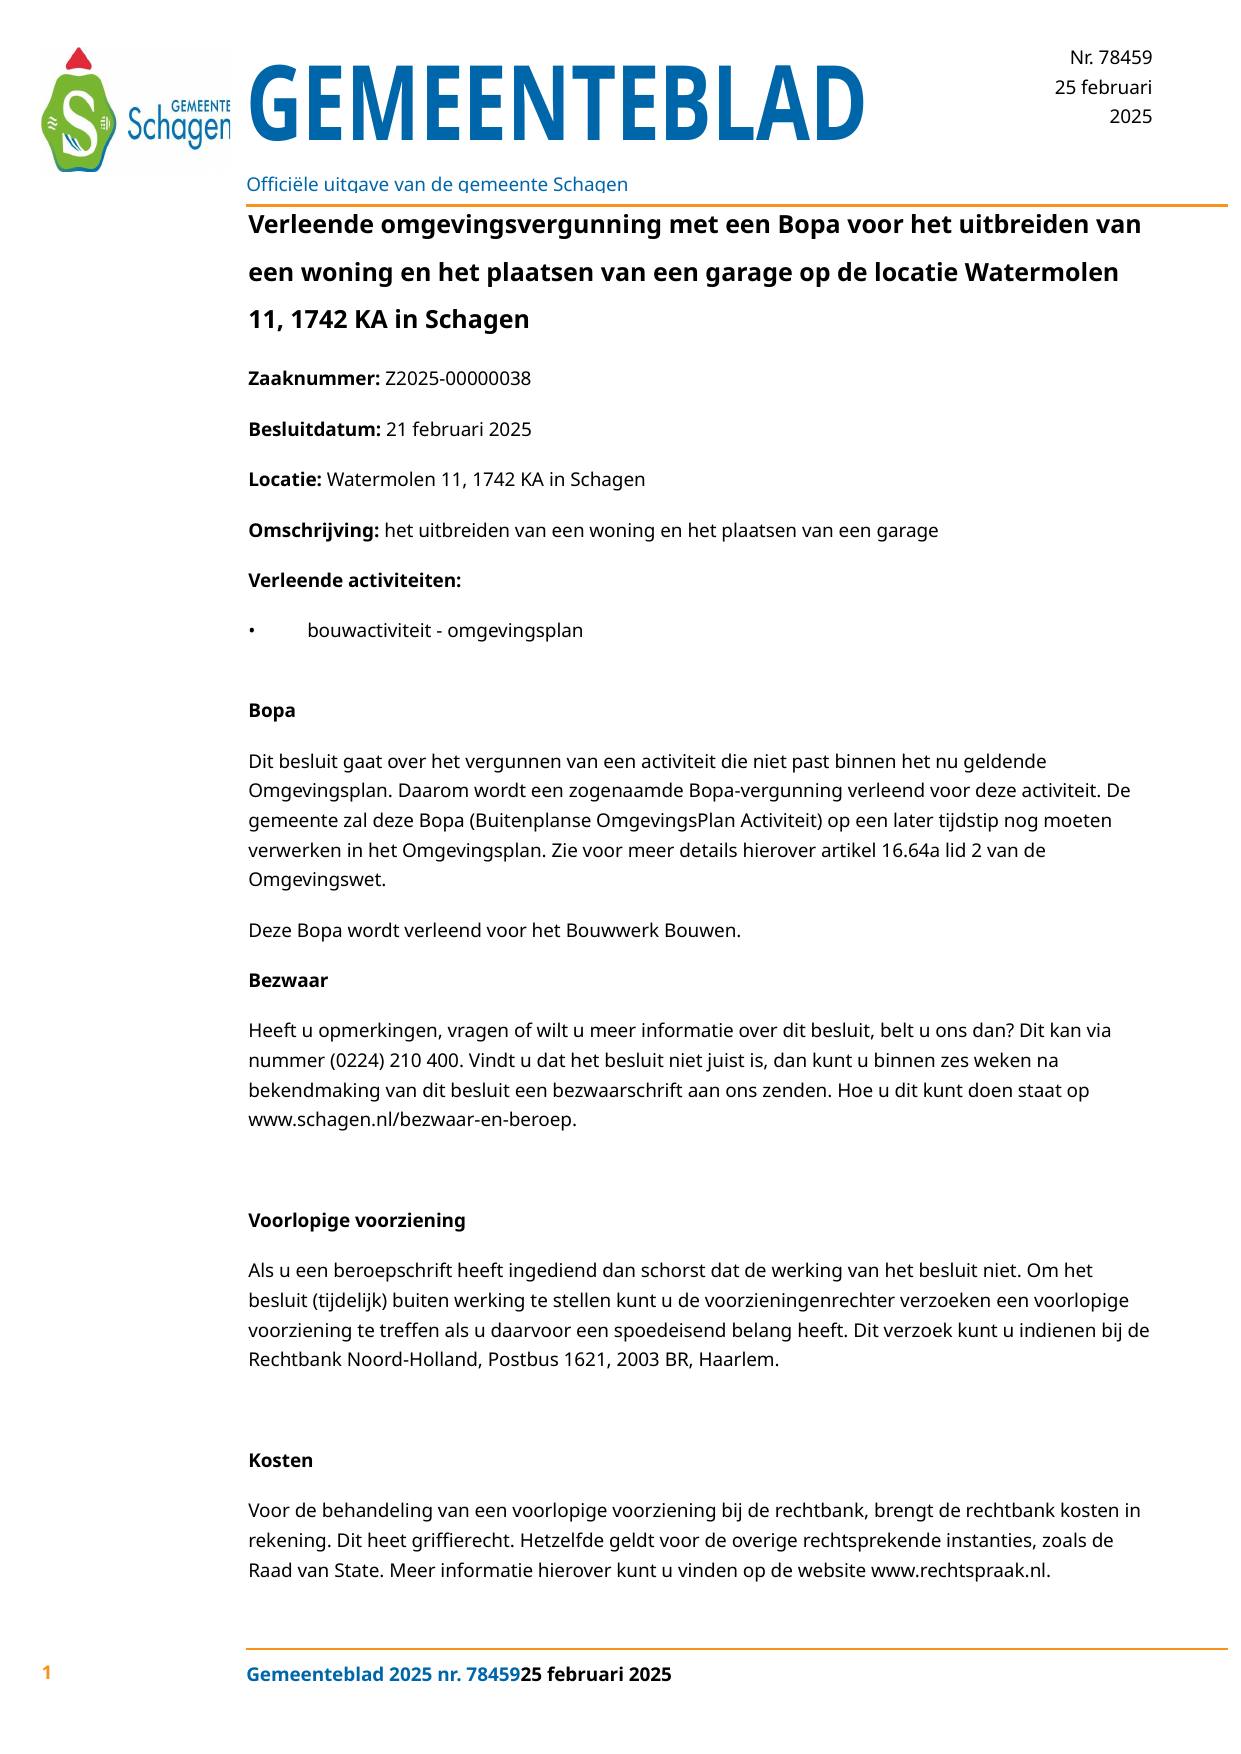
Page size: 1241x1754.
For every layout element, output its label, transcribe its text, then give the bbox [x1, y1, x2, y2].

text Bezwaar [248, 967, 1152, 993]
text Voor de behandeling van een voorlopige voorziening bij de rechtbank, brengt de rechtbank kosten in rekening. Dit heet griffierecht. Hetzelfde geldt voor de overige rechtsprekende instanties, zoals de Raad van State. Meer informatie hierover kunt u vinden op de website www.rechtspraak.nl. [248, 1498, 1152, 1582]
text Als u een beroepschrift heeft ingediend dan schorst dat de werking van het besluit niet. Om het besluit (tijdelijk) buiten werking te stellen kunt u de voorzieningenrechter verzoeken een voorlopige voorziening te treffen als u daarvoor een spoedeisend belang heeft. Dit verzoek kunt u indienen bij de Rechtbank Noord-Holland, Postbus 1621, 2003 BR, Haarlem. [248, 1258, 1152, 1372]
text Bopa [248, 698, 1152, 723]
picture [41, 47, 231, 172]
text Heeft u opmerkingen, vragen of wilt u meer informatie over dit besluit, belt u ons dan? Dit kan via nummer (0224) 210 400. Vindt u dat het besluit niet juist is, dan kunt u binnen zes weken na bekendmaking van dit besluit een bezwaarschrift aan ons zenden. Hoe u dit kunt doen staat op www.schagen.nl/bezwaar-en-beroep. [248, 1018, 1152, 1132]
text Kosten [248, 1447, 1152, 1473]
text Dit besluit gaat over het vergunnen van een activiteit die niet past binnen het nu geldende Omgevingsplan. Daarom wordt een zogenaamde Bopa-vergunning verleend voor deze activiteit. De gemeente zal deze Bopa (Buitenplanse OmgevingsPlan Activiteit) op een later tijdstip nog moeten verwerken in het Omgevingsplan. Zie voor meer details hierover artikel 16.64a lid 2 van de Omgevingswet. [248, 748, 1152, 892]
text Deze Bopa wordt verleend voor het Bouwwerk Bouwen. [248, 917, 1152, 942]
text Besluitdatum: 21 februari 2025 [248, 416, 1152, 442]
text Zaaknummer: Z2025-00000038 [248, 366, 1152, 391]
text Verleende omgevingsvergunning met een Bopa voor het uitbreiden van een woning en het plaatsen van een garage op de locatie Watermolen 11, 1742 KA in Schagen [248, 207, 1152, 336]
text Omschrijving: het uitbreiden van een woning en het plaatsen van een garage [248, 517, 1152, 542]
text Verleende activiteiten: [248, 567, 1152, 593]
text Locatie: Watermolen 11, 1742 KA in Schagen [248, 466, 1152, 492]
text Voorlopige voorziening [248, 1207, 1152, 1233]
list bouwactiviteit - omgevingsplan [248, 618, 1152, 643]
